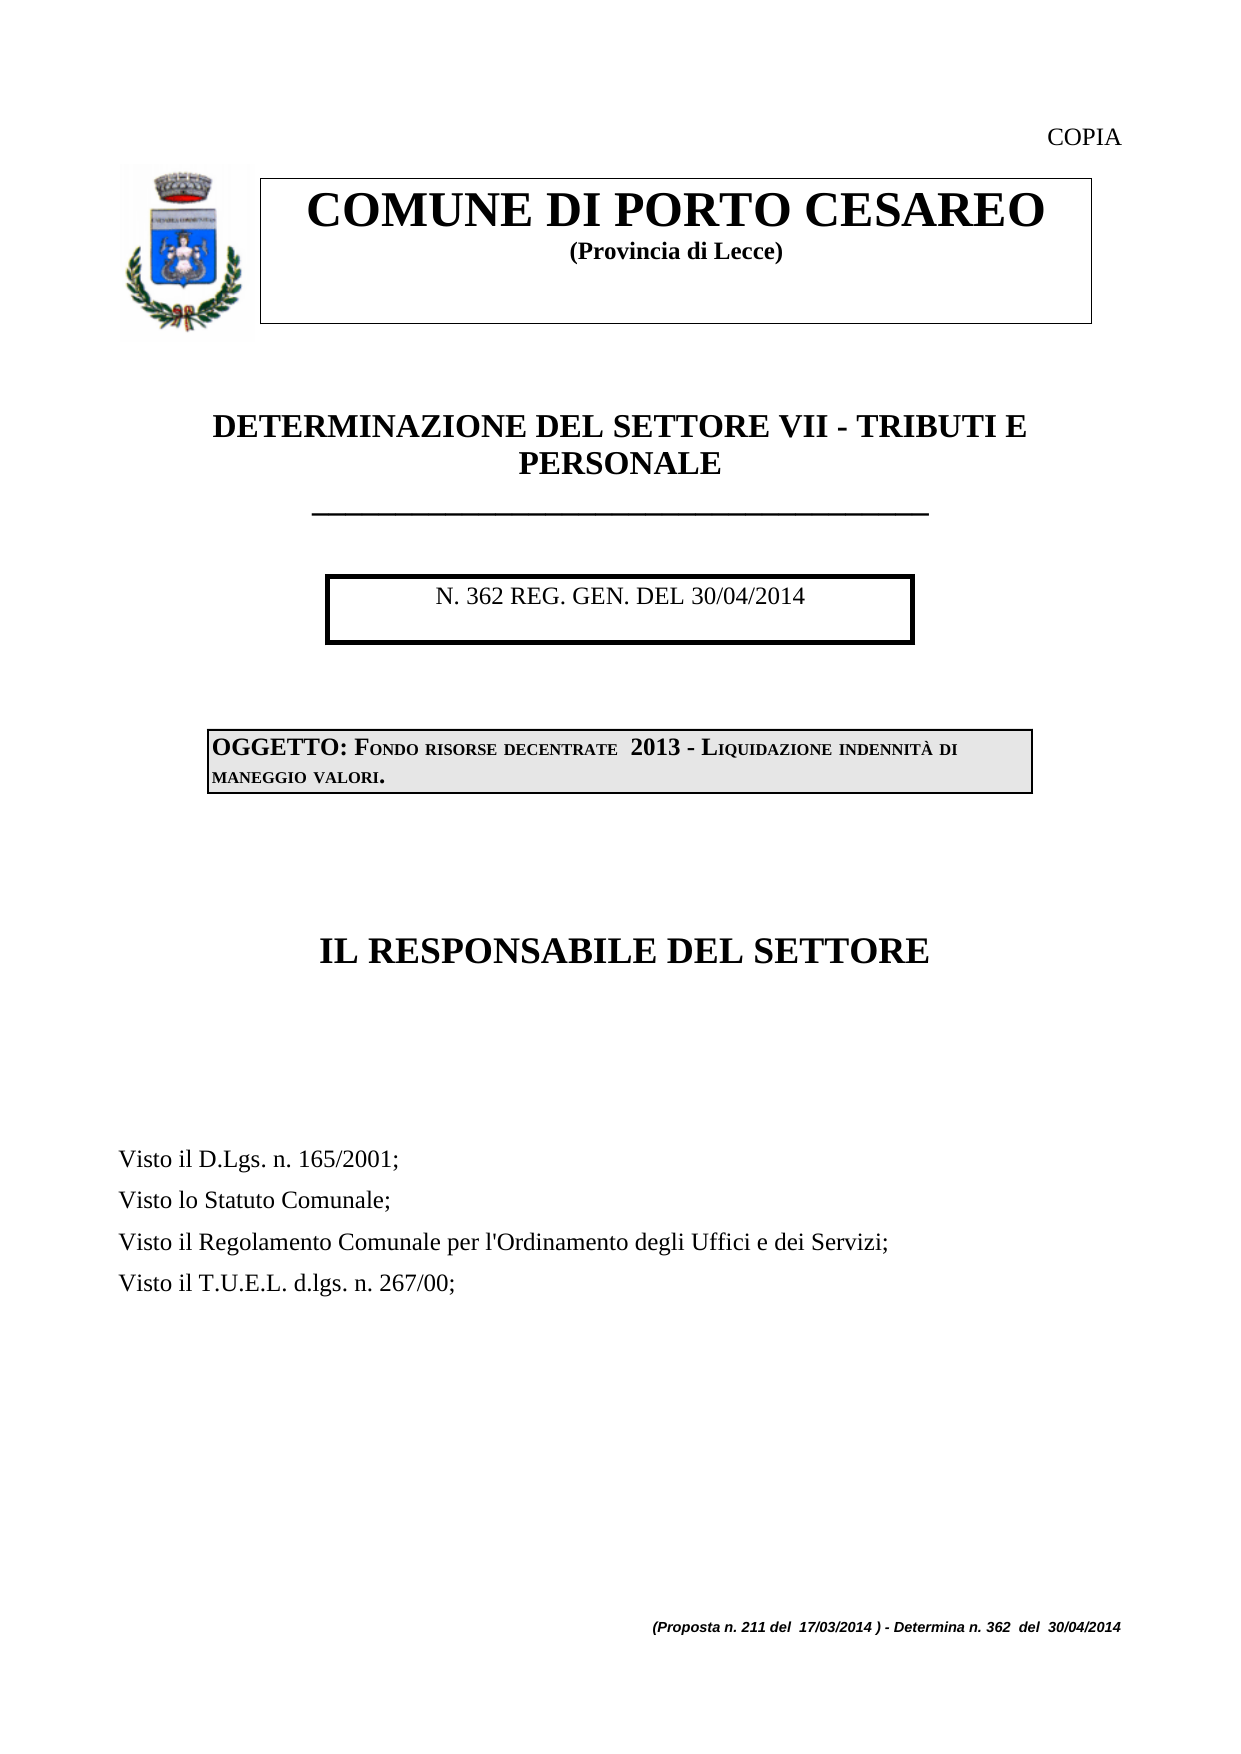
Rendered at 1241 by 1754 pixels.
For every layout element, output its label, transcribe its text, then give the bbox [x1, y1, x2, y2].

text COPIA [118, 123, 1122, 150]
text OGGETTO: Fondo risorse decentrate 2013 - Liquidazione indennità di maneggio valori. [209, 731, 1031, 792]
text Visto il D.Lgs. n. 165/2001; [118, 1145, 1122, 1172]
text COMUNE DI PORTO CESAREO [261, 179, 1091, 233]
text Visto il T.U.E.L. d.lgs. n. 267/00; [118, 1269, 1122, 1297]
text IL RESPONSABILE DEL SETTORE [118, 930, 1122, 971]
text (Provincia di Lecce) [261, 233, 1091, 265]
text Visto lo Statuto Comunale; [118, 1186, 1122, 1214]
text DETERMINAZIONE DEL SETTORE VII - TRIBUTI E PERSONALE [118, 408, 1122, 481]
text _____________________________________ [118, 481, 1122, 518]
text N. 362 REG. GEN. DEL 30/04/2014 [330, 579, 910, 609]
text Visto il Regolamento Comunale per l'Ordinamento degli Uffici e dei Servizi; [118, 1228, 1122, 1256]
